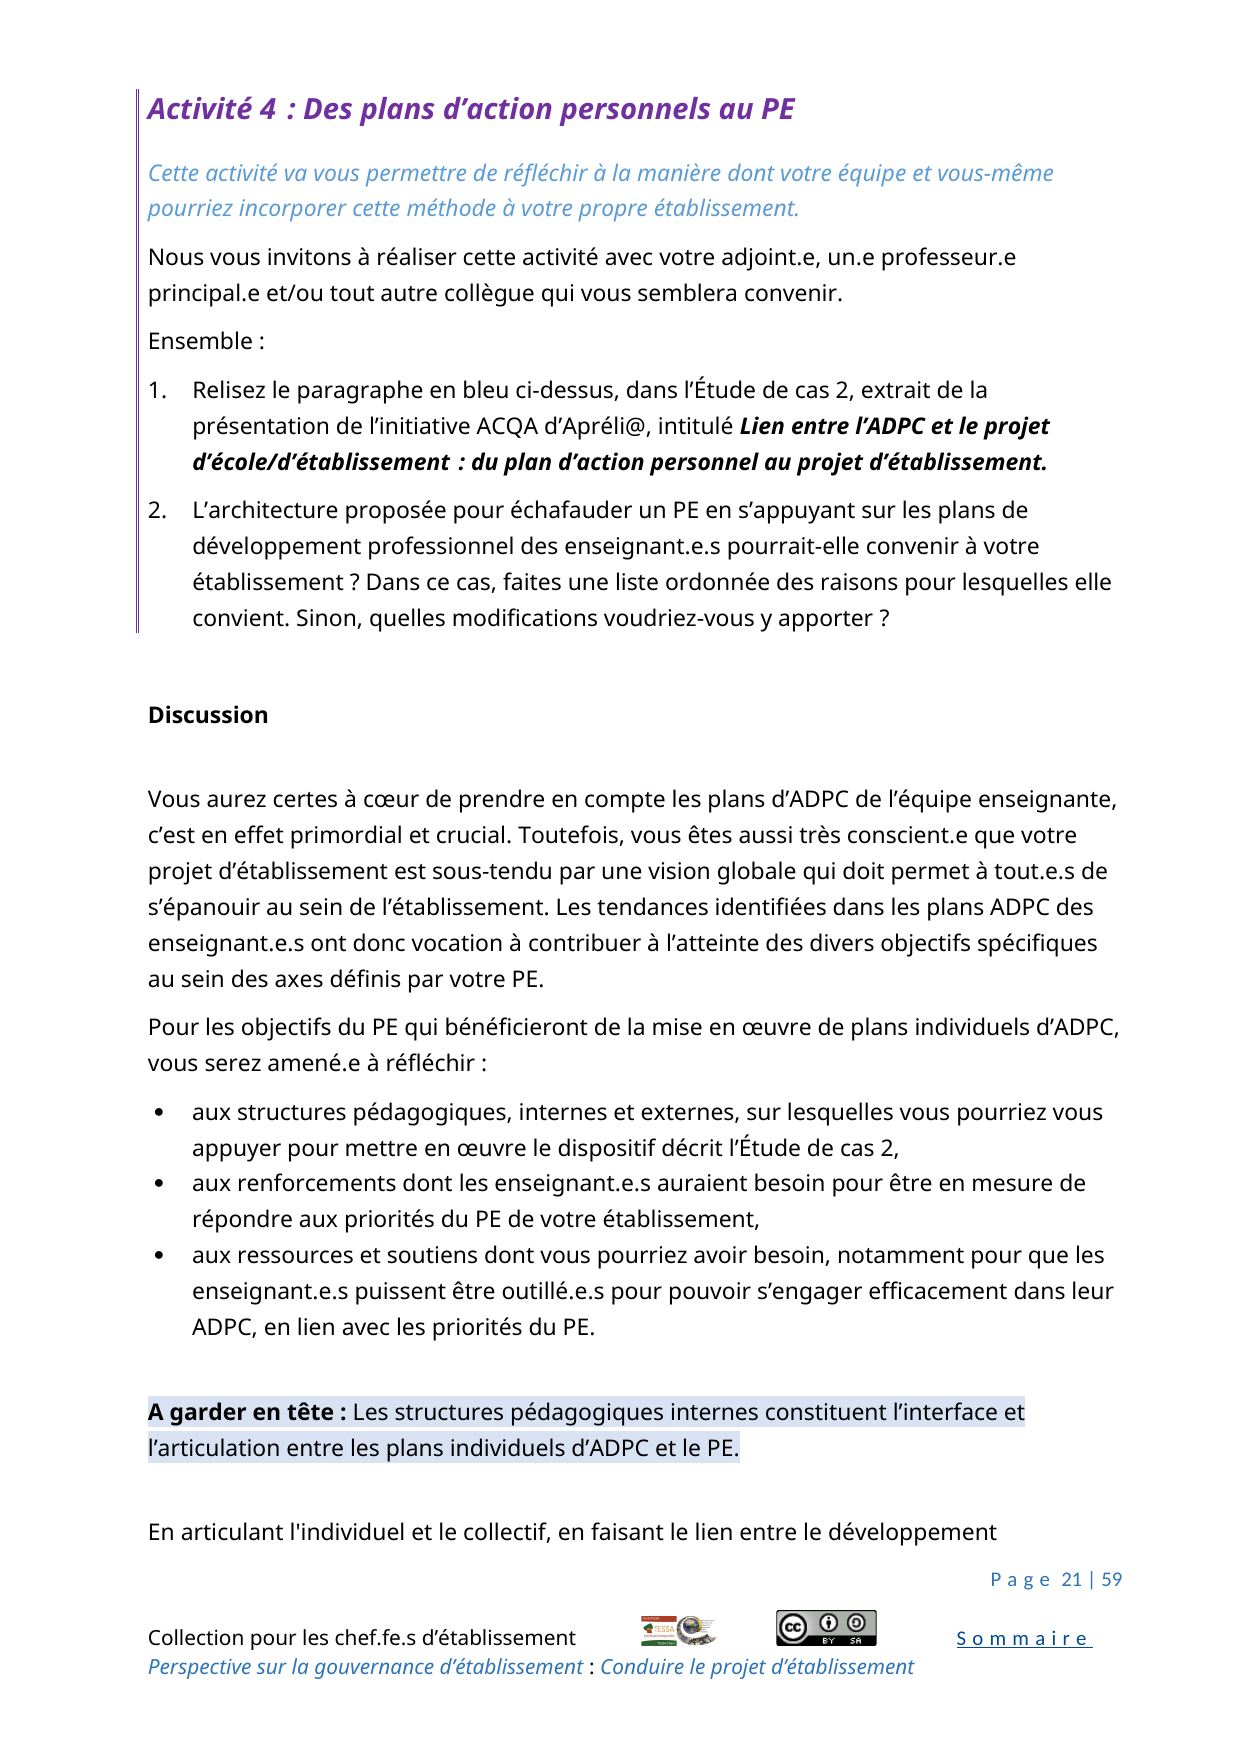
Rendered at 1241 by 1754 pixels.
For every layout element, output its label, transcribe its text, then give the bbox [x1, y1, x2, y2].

list aux ressources et soutiens dont vous pourriez avoir besoin, notamment pour que les enseignant.e.s puissent être outillé.e.s pour pouvoir s’engager efficacement dans leur ADPC, en lien avec les priorités du PE. [155, 1239, 1122, 1342]
picture [776, 1610, 877, 1646]
text 2. L’architecture proposée pour échafauder un PE en s’appuyant sur les plans de développement professionnel des enseignant.e.s pourrait-elle convenir à votre établissement ? Dans ce cas, faites une liste ordonnée des raisons pour lesquelles elle convient. Sinon, quelles modifications voudriez-vous y apporter ? [139, 494, 1122, 633]
list aux renforcements dont les enseignant.e.s auraient besoin pour être en mesure de répondre aux priorités du PE de votre établissement, [155, 1167, 1122, 1234]
list aux structures pédagogiques, internes et externes, sur lesquelles vous pourriez vous appuyer pour mettre en œuvre le dispositif décrit l’Étude de cas 2, [155, 1096, 1122, 1163]
text Cette activité va vous permettre de réfléchir à la manière dont votre équipe et vous-même pourriez incorporer cette méthode à votre propre établissement. [139, 156, 1122, 224]
text 1. Relisez le paragraphe en bleu ci-dessus, dans l’Étude de cas 2, extrait de la présentation de l’initiative ACQA d’Apréli@, intitulé Lien entre l’ADPC et le projet d’école/d’établissement : du plan d’action personnel au projet d’établissement. [139, 374, 1122, 477]
picture [641, 1616, 717, 1646]
subtitle Activité 4 : Des plans d’action personnels au PE [148, 89, 1122, 128]
text A garder en tête : Les structures pédagogiques internes constituent l’interface et l’articulation entre les plans individuels d’ADPC et le PE. [148, 1359, 1122, 1463]
text Ensemble : [139, 325, 1122, 356]
text En articulant l'individuel et le collectif, en faisant le lien entre le développement [148, 1480, 1122, 1547]
text Vous aurez certes à cœur de prendre en compte les plans d’ADPC de l’équipe enseignante, c’est en effet primordial et crucial. Toutefois, vous êtes aussi très conscient.e que votre projet d’établissement est sous-tendu par une vision globale qui doit permet à tout.e.s de s’épanouir au sein de l’établissement. Les tendances identifiées dans les plans ADPC des enseignant.e.s ont donc vocation à contribuer à l’atteinte des divers objectifs spécifiques au sein des axes définis par votre PE. [148, 747, 1122, 994]
text Discussion [148, 699, 1122, 730]
text Nous vous invitons à réaliser cette activité avec votre adjoint.e, un.e professeur.e principal.e et/ou tout autre collègue qui vous semblera convenir. [139, 241, 1122, 308]
text Pour les objectifs du PE qui bénéficieront de la mise en œuvre de plans individuels d’ADPC, vous serez amené.e à réfléchir : [148, 1011, 1122, 1078]
